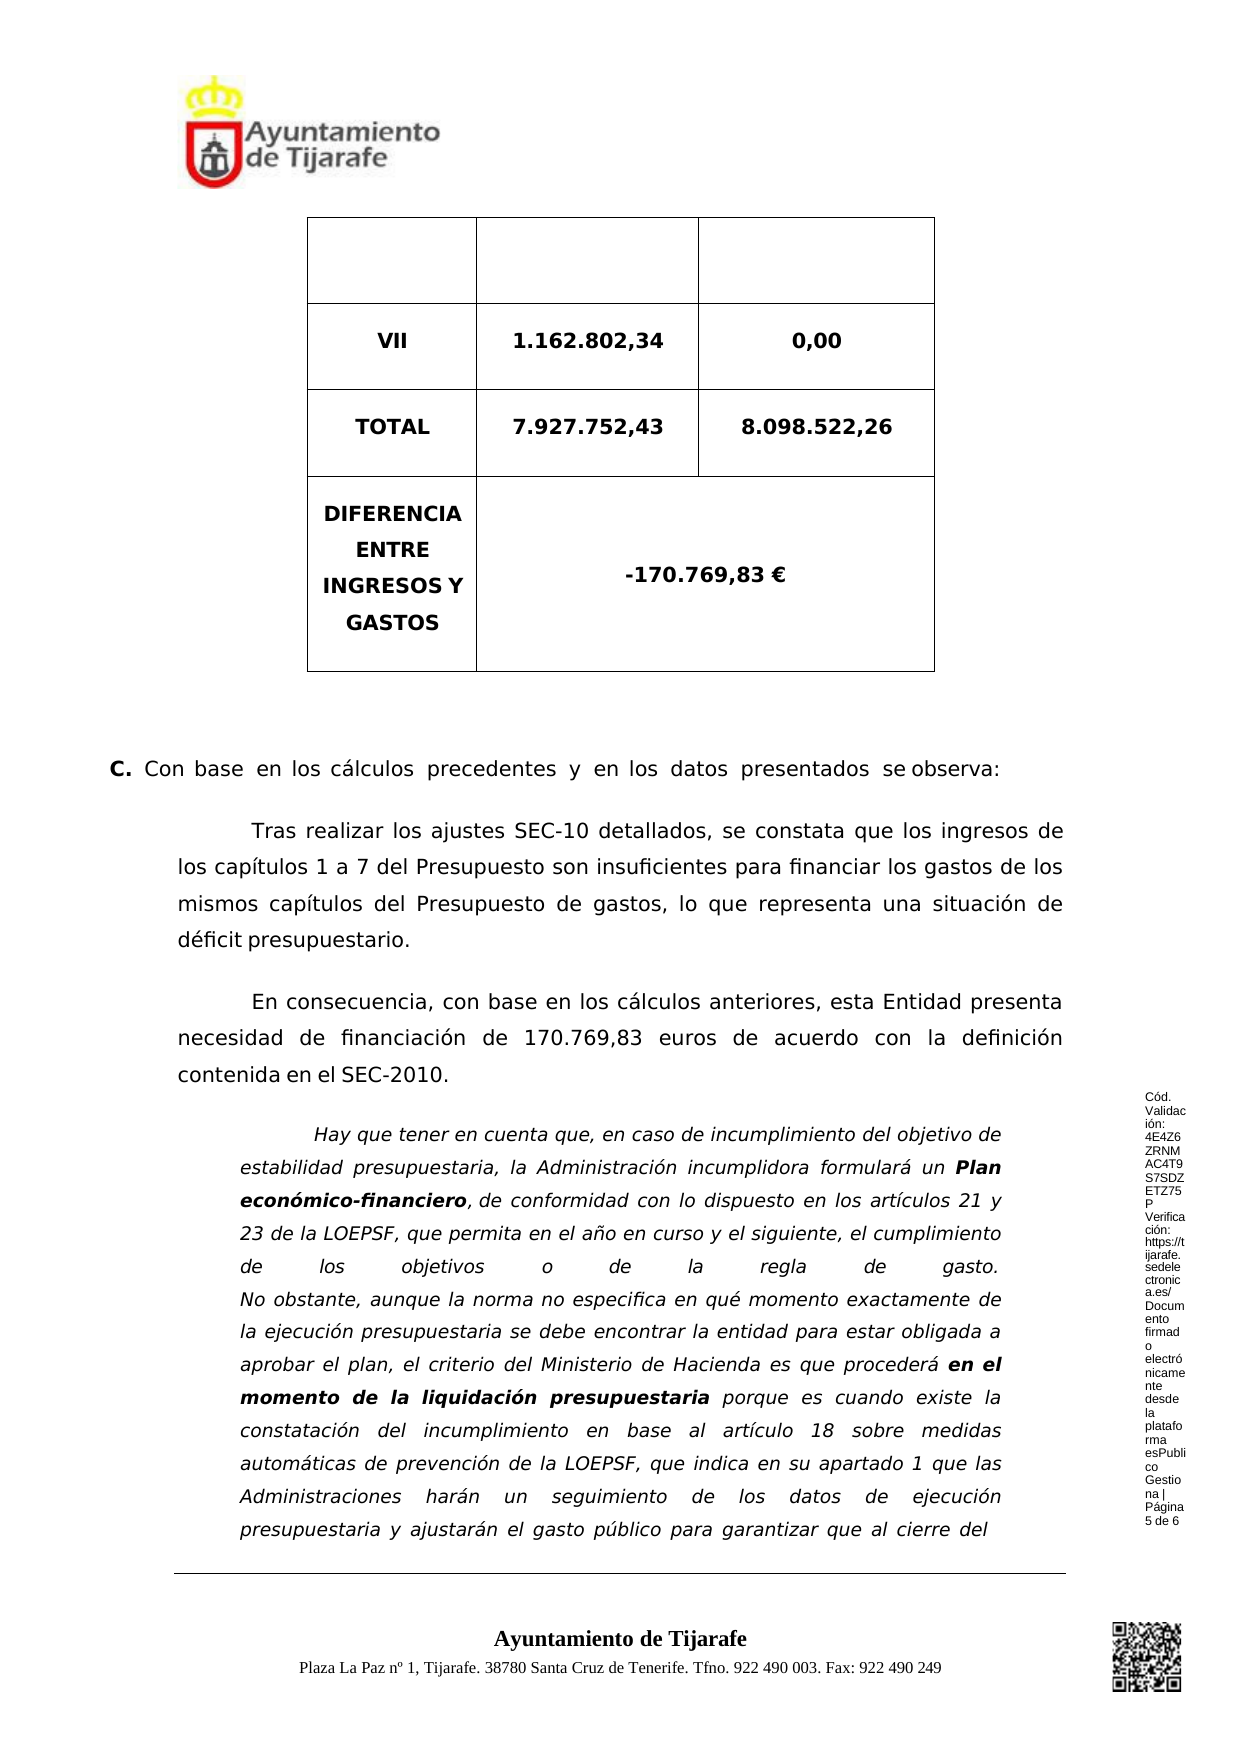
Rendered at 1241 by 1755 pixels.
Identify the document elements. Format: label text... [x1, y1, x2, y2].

table_cell VII [308, 304, 476, 389]
table_cell 0,00 [699, 304, 934, 389]
text Documento firmado electrónicamente desde la plataforma esPublico Gestiona | Página 5 de 6 [1145, 1299, 1186, 1528]
table_header [699, 218, 934, 303]
table_cell 1.162.802,34 [477, 304, 698, 389]
table_cell TOTAL [308, 390, 476, 476]
table_cell DIFERENCIA ENTRE INGRESOS Y GASTOS [308, 477, 476, 671]
text Cód. Validación: 4E4Z6ZRNMAC4T9S7SDZETZ75P [1145, 1091, 1186, 1212]
list Con base en los cálculos precedentes y en los datos presentados se observa: [35, 757, 1078, 782]
table_header [308, 218, 476, 303]
table_header [477, 218, 698, 303]
table_cell 7.927.752,43 [477, 390, 698, 476]
text Hay que tener en cuenta que, en caso de incumplimiento del objetivo de estabilidad presupuestaria, la Administración incumplidora formulará un Plan económico-financiero, de conformidad con lo dispuesto en los artículos 21 y 23 de la LOEPSF, que permita en el año en curso y el siguiente, el cumplimiento de los objetivos o de la regla de gasto. No obstante, aunque la norma no especifica en qué momento exactamente de la ejecución presupuestaria se debe encontrar la entidad para estar obligada a aprobar el plan, el criterio del Ministerio de Hacienda es que procederá en el momento de la liquidación presupuestaria porque es cuando existe la constatación del incumplimiento en base al artículo 18 sobre medidas automáticas de prevención de la LOEPSF, que indica en su apartado 1 que las Administraciones harán un seguimiento de los datos de ejecución presupuestaria y ajustarán el gasto público para garantizar que al cierre del [240, 1124, 1002, 1541]
text Verificación: https://tijarafe.sedelectronica.es/ [1145, 1212, 1186, 1299]
table_cell -170.769,83 € [477, 477, 934, 671]
table_cell 8.098.522,26 [699, 390, 934, 476]
text Tras realizar los ajustes SEC-10 detallados, se constata que los ingresos de los capítulos 1 a 7 del Presupuesto son insuficientes para financiar los gastos de los mismos capítulos del Presupuesto de gastos, lo que representa una situación de déficit presupuestario. [177, 819, 1064, 952]
text En consecuencia, con base en los cálculos anteriores, esta Entidad presenta necesidad de financiación de 170.769,83 euros de acuerdo con la definición contenida en el SEC-2010. [177, 989, 1063, 1087]
